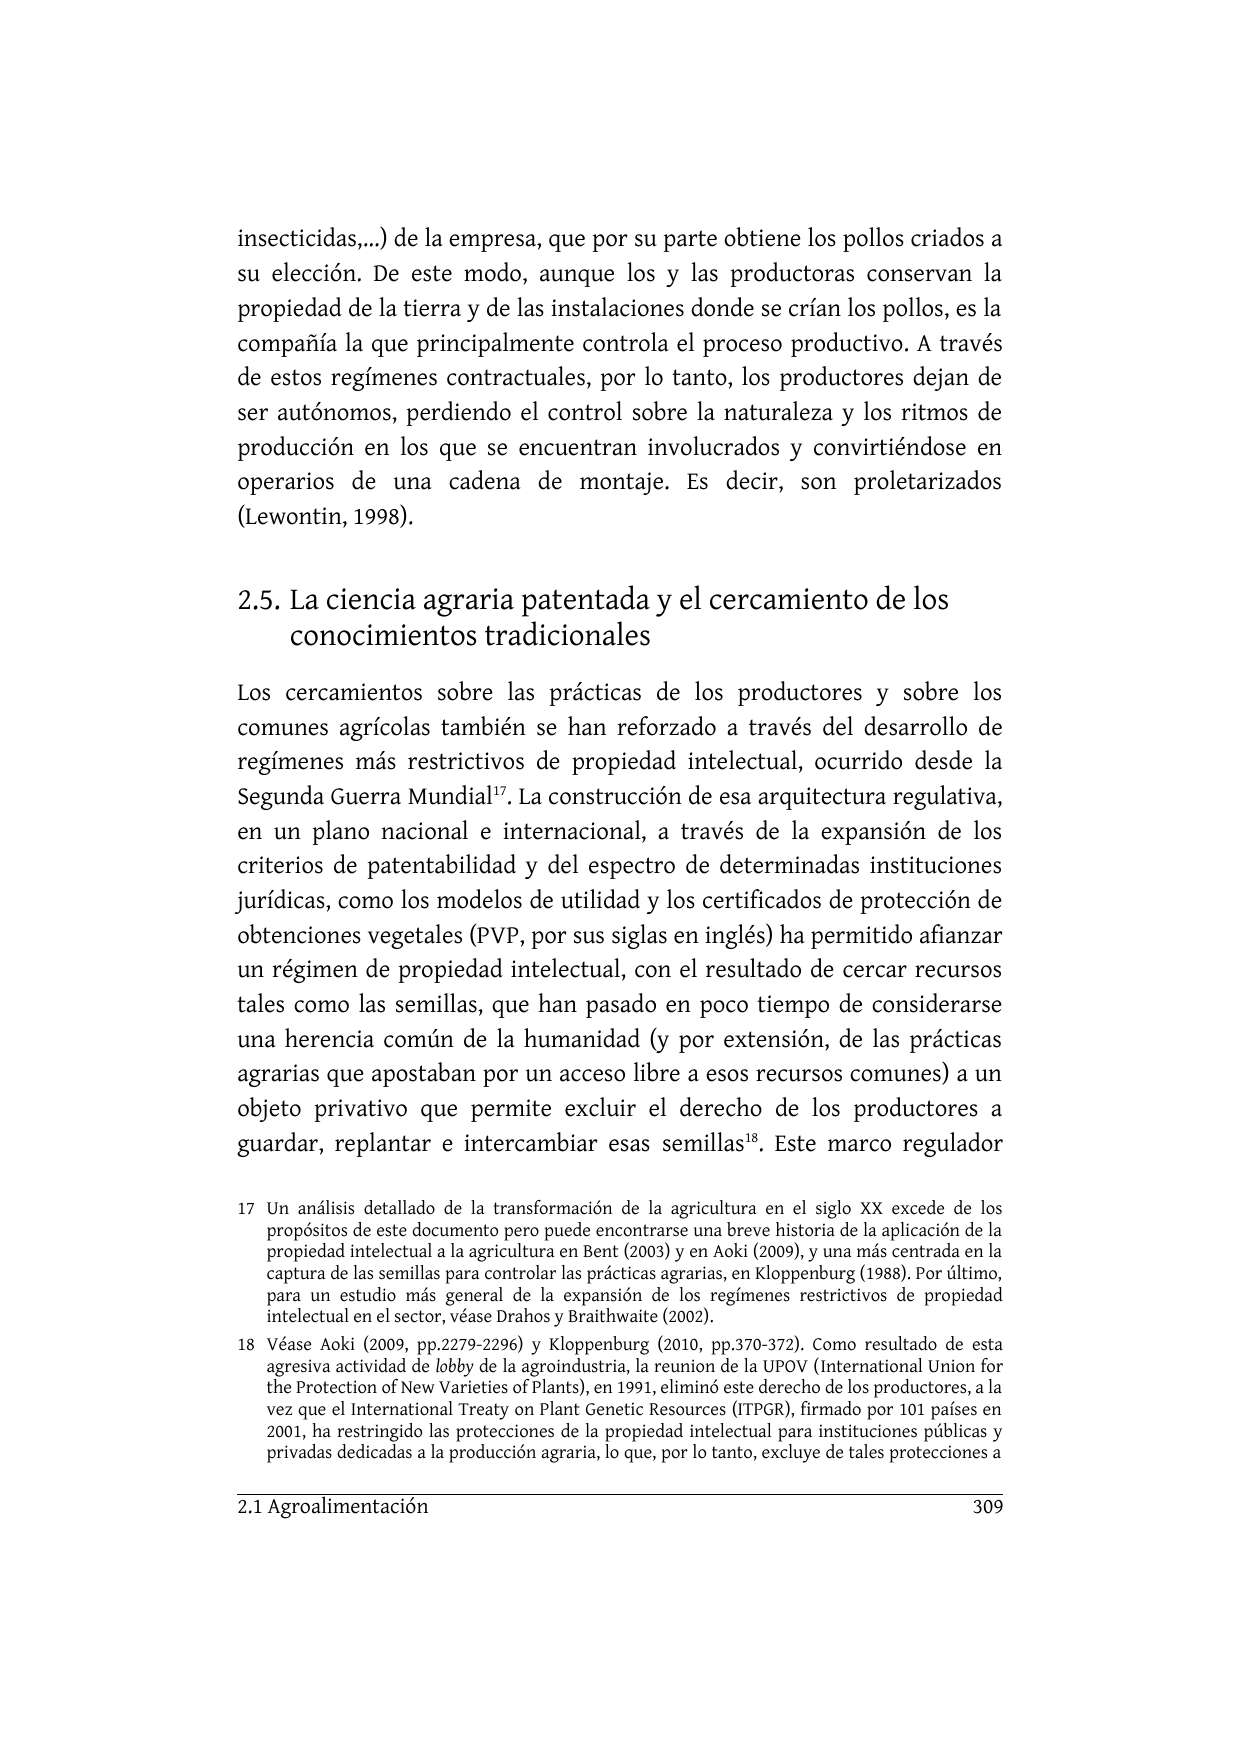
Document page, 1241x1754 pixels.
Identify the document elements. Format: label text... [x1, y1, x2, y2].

text Véase Aoki (2009, pp.2279-2296) y Kloppenburg (2010, pp.370-372). Como resultado de esta agresiva actividad de lobby de la agroindustria, la reunion de la UPOV (International Union for the Protection of New Varieties of Plants), en 1991, eliminó este derecho de los productores, a la vez que el International Treaty on Plant Genetic Resources (ITPGR), firmado por 101 países en 2001, ha restringido las protecciones de la propiedad intelectual para instituciones públicas y privadas dedicadas a la producción agraria, lo que, por lo tanto, excluye de tales protecciones a [237, 1334, 1003, 1464]
text insecticidas,...) de la empresa, que por su parte obtiene los pollos criados a su elección. De este modo, aunque los y las productoras conservan la propiedad de la tierra y de las instalaciones donde se crían los pollos, es la compañía la que principalmente controla el proceso productivo. A través de estos regímenes contractuales, por lo tanto, los productores dejan de ser autónomos, perdiendo el control sobre la naturaleza y los ritmos de producción en los que se encuentran involucrados y convirtiéndose en operarios de una cadena de montaje. Es decir, son proletarizados (Lewontin, 1998). [237, 225, 1003, 531]
subtitle La ciencia agraria patentada y el cercamiento de los conocimientos tradicionales [237, 582, 1003, 654]
text Un análisis detallado de la transformación de la agricultura en el siglo XX excede de los propósitos de este documento pero puede encontrarse una breve historia de la aplicación de la propiedad intelectual a la agricultura en Bent (2003) y en Aoki (2009), y una más centrada en la captura de las semillas para controlar las prácticas agrarias, en Kloppenburg (1988). Por último, para un estudio más general de la expansión de los regímenes restrictivos de propiedad intelectual en el sector, véase Drahos y Braithwaite (2002). [237, 1198, 1003, 1328]
text Los cercamientos sobre las prácticas de los productores y sobre los comunes agrícolas también se han reforzado a través del desarrollo de regímenes más restrictivos de propiedad intelectual, ocurrido desde la Segunda Guerra Mundial. La construcción de esa arquitectura regulativa, en un plano nacional e internacional, a través de la expansión de los criterios de patentabilidad y del espectro de determinadas instituciones jurídicas, como los modelos de utilidad y los certificados de protección de obtenciones vegetales (PVP, por sus siglas en inglés) ha permitido afianzar un régimen de propiedad intelectual, con el resultado de cercar recursos tales como las semillas, que han pasado en poco tiempo de considerarse una herencia común de la humanidad (y por extensión, de las prácticas agrarias que apostaban por un acceso libre a esos recursos comunes) a un objeto privativo que permite excluir el derecho de los productores a guardar, replantar e intercambiar esas semillas. Este marco regulador [237, 678, 1003, 1158]
